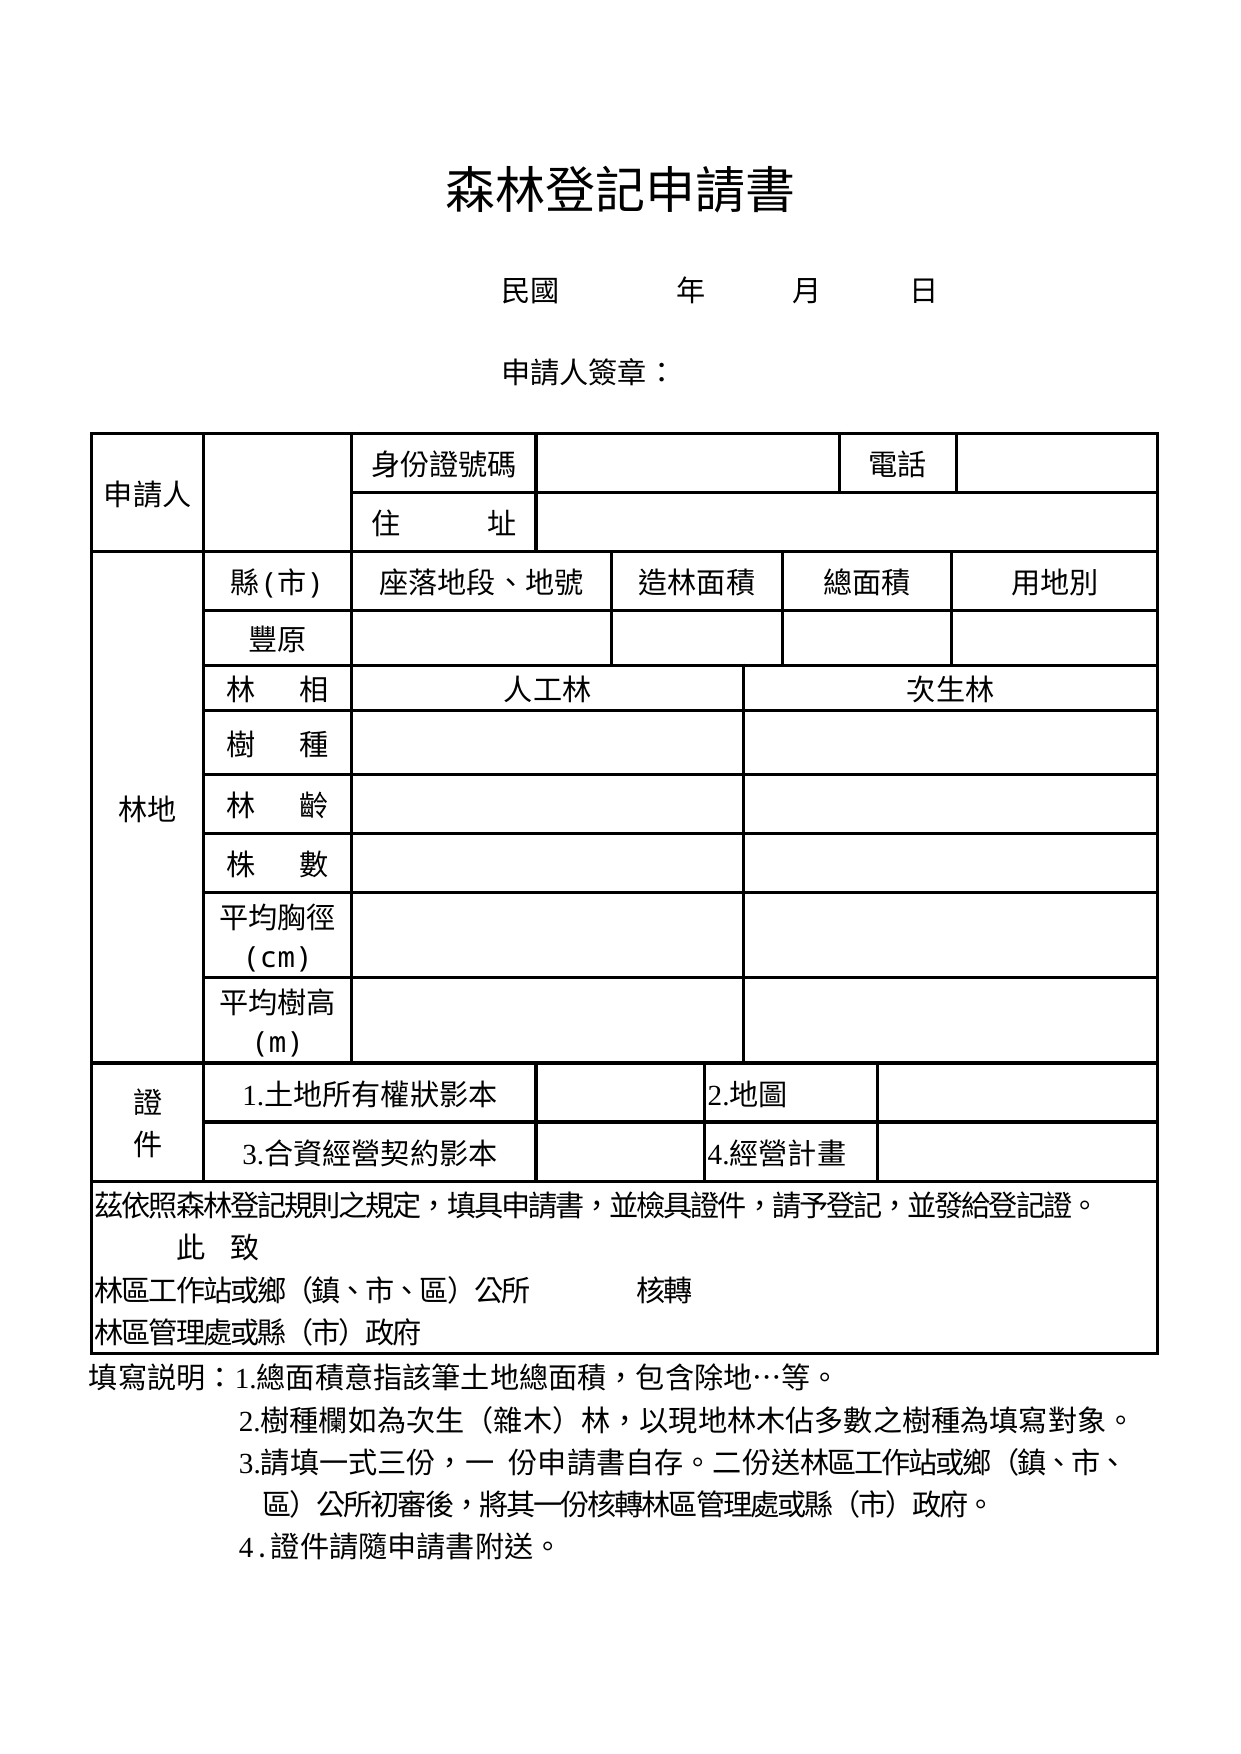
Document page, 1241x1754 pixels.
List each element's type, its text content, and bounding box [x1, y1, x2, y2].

table_cell [353, 894, 742, 976]
table_cell 林 齡 [205, 776, 350, 832]
table_cell [353, 835, 742, 891]
table_header [205, 435, 350, 550]
table_cell [353, 979, 742, 1061]
table_cell 住 址 [353, 494, 534, 550]
table_cell 人工林 [353, 667, 742, 709]
table_cell [879, 1065, 1156, 1120]
text 填寫説明：1.總面積意指該筆土地總面積，包含除地…等。 [89, 1355, 1152, 1397]
table_cell 3.合資經營契約影本 [205, 1124, 534, 1179]
table_cell 豐原 [205, 612, 350, 663]
table_cell [745, 712, 1156, 773]
table_cell 座落地段、地號 [353, 553, 610, 609]
table_cell 平均樹高(m) [205, 979, 350, 1061]
table_cell [538, 494, 1156, 550]
text 申請人簽章： [89, 350, 1152, 392]
table_cell [784, 612, 950, 663]
table_cell [613, 612, 781, 663]
table_header [538, 435, 838, 491]
table_header 身份證號碼 [353, 435, 534, 491]
table_cell [879, 1124, 1156, 1179]
table_cell [745, 979, 1156, 1061]
table_cell 用地別 [953, 553, 1156, 609]
table_cell 4.經營計畫 [706, 1124, 876, 1179]
table_cell [745, 894, 1156, 976]
table_cell [353, 712, 742, 773]
table_cell [538, 1065, 703, 1120]
table_cell [745, 776, 1156, 832]
table_header 申請人 [93, 435, 202, 550]
table_cell 茲依照森林登記規則之規定，填具申請書，並檢具證件，請予登記，並發給登記證。 此 致 林區工作站或鄉（鎮、市、區）公所 核轉 林區管理處或縣（市）政府 [93, 1183, 1156, 1352]
text 森林登記申請書 [89, 150, 1152, 222]
table_cell 1.土地所有權狀影本 [205, 1065, 534, 1120]
table_cell [353, 776, 742, 832]
text 民國 年 月 日 [89, 268, 1152, 310]
table_cell 株 數 [205, 835, 350, 891]
table_cell 樹 種 [205, 712, 350, 773]
table_cell 林 相 [205, 667, 350, 709]
table_cell 造林面積 [613, 553, 781, 609]
table_header [958, 435, 1156, 491]
table_cell 2.地圖 [706, 1065, 876, 1120]
table_cell [538, 1124, 703, 1179]
table_cell 總面積 [784, 553, 950, 609]
text 2.樹種欄如為次生（雜木）林，以現地林木佔多數之樹種為填寫對象。 [147, 1397, 1152, 1439]
table_cell 縣(市) [205, 553, 350, 609]
table_cell [353, 612, 610, 663]
table_cell 平均胸徑(cm) [205, 894, 350, 976]
text 3.請填一式三份，一 份申請書自存。二份送林區工作站或鄉（鎮、市、區）公所初審後，將其一份核轉林區管理處或縣（市）政府。 [239, 1439, 1152, 1524]
text 4.證件請隨申請書附送。 [238, 1524, 1152, 1566]
table_cell 證 件 [93, 1065, 202, 1179]
table_cell [953, 612, 1156, 663]
table_cell 林地 [93, 553, 202, 1061]
table_header 電話 [841, 435, 955, 491]
table_cell [745, 835, 1156, 891]
table_cell 次生林 [745, 667, 1156, 709]
